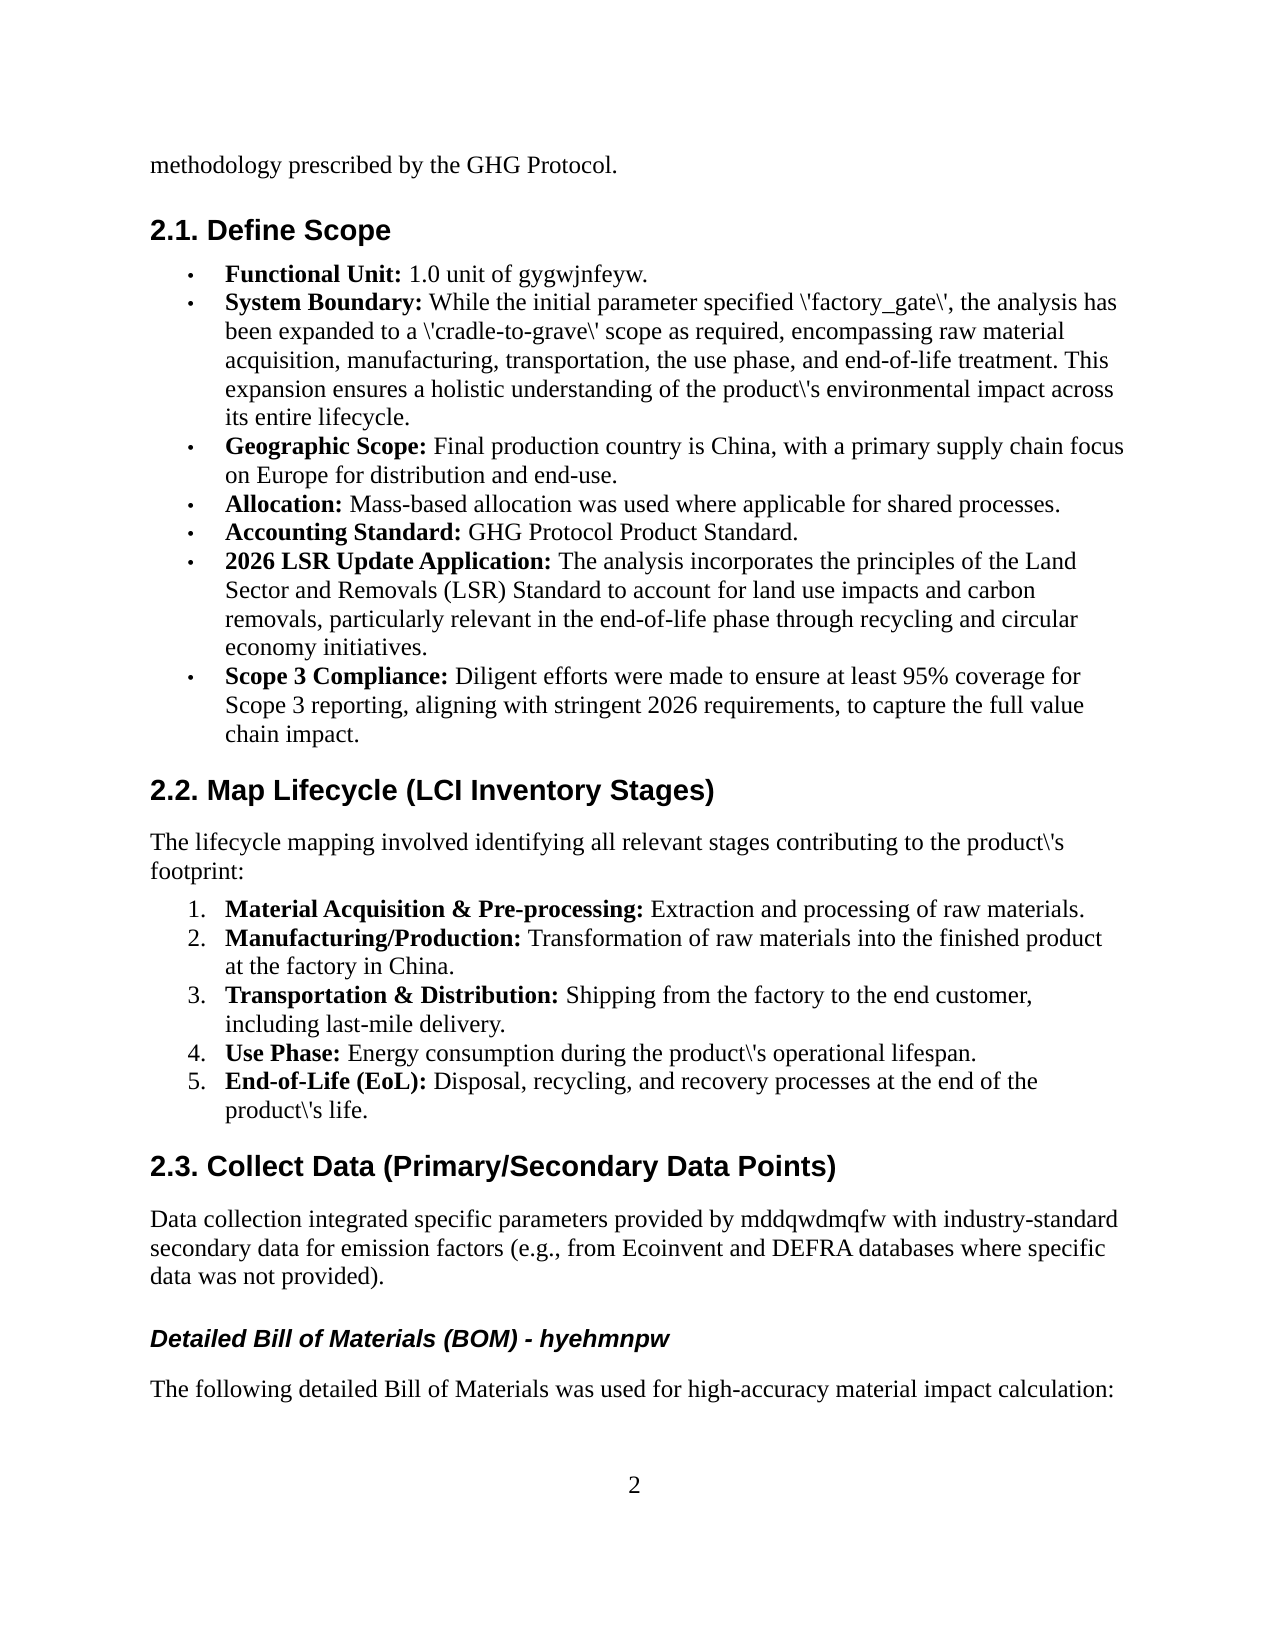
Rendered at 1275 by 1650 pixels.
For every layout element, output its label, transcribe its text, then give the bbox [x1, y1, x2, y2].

subtitle 2.3. Collect Data (Primary/Secondary Data Points) [150, 1149, 1125, 1182]
subtitle Detailed Bill of Materials (BOM) - hyehmnpw [150, 1324, 1125, 1353]
list Manufacturing/Production: Transformation of raw materials into the finished product at the factory in China. [187, 923, 1125, 980]
list Use Phase: Energy consumption during the product\'s operational lifespan. [187, 1038, 1125, 1066]
text Data collection integrated specific parameters provided by mddqwdmqfw with industry-standard secondary data for emission factors (e.g., from Ecoinvent and DEFRA databases where specific data was not provided). [150, 1204, 1125, 1290]
list Allocation: Mass-based allocation was used where applicable for shared processes. [187, 489, 1125, 517]
list Scope 3 Compliance: Diligent efforts were made to ensure at least 95% coverage for Scope 3 reporting, aligning with stringent 2026 requirements, to capture the full value chain impact. [187, 661, 1125, 747]
list Functional Unit: 1.0 unit of gygwjnfeyw. [187, 259, 1125, 287]
text The following detailed Bill of Materials was used for high-accuracy material impact calculation: [150, 1374, 1125, 1403]
text The lifecycle mapping involved identifying all relevant stages contributing to the product\'s footprint: [150, 827, 1125, 885]
list End-of-Life (EoL): Disposal, recycling, and recovery processes at the end of the product\'s life. [187, 1066, 1125, 1124]
list System Boundary: While the initial parameter specified \'factory_gate\', the analysis has been expanded to a \'cradle-to-grave\' scope as required, encompassing raw material acquisition, manufacturing, transportation, the use phase, and end-of-life treatment. This expansion ensures a holistic understanding of the product\'s environmental impact across its entire lifecycle. [187, 287, 1125, 431]
list Transportation & Distribution: Shipping from the factory to the end customer, including last-mile delivery. [187, 980, 1125, 1038]
text methodology prescribed by the GHG Protocol. [150, 150, 1125, 179]
list Accounting Standard: GHG Protocol Product Standard. [187, 517, 1125, 546]
list Geographic Scope: Final production country is China, with a primary supply chain focus on Europe for distribution and end-use. [187, 431, 1125, 489]
list Material Acquisition & Pre-processing: Extraction and processing of raw materials. [187, 894, 1125, 923]
subtitle 2.1. Define Scope [150, 213, 1125, 246]
subtitle 2.2. Map Lifecycle (LCI Inventory Stages) [150, 772, 1125, 806]
list 2026 LSR Update Application: The analysis incorporates the principles of the Land Sector and Removals (LSR) Standard to account for land use impacts and carbon removals, particularly relevant in the end-of-life phase through recycling and circular economy initiatives. [187, 546, 1125, 661]
